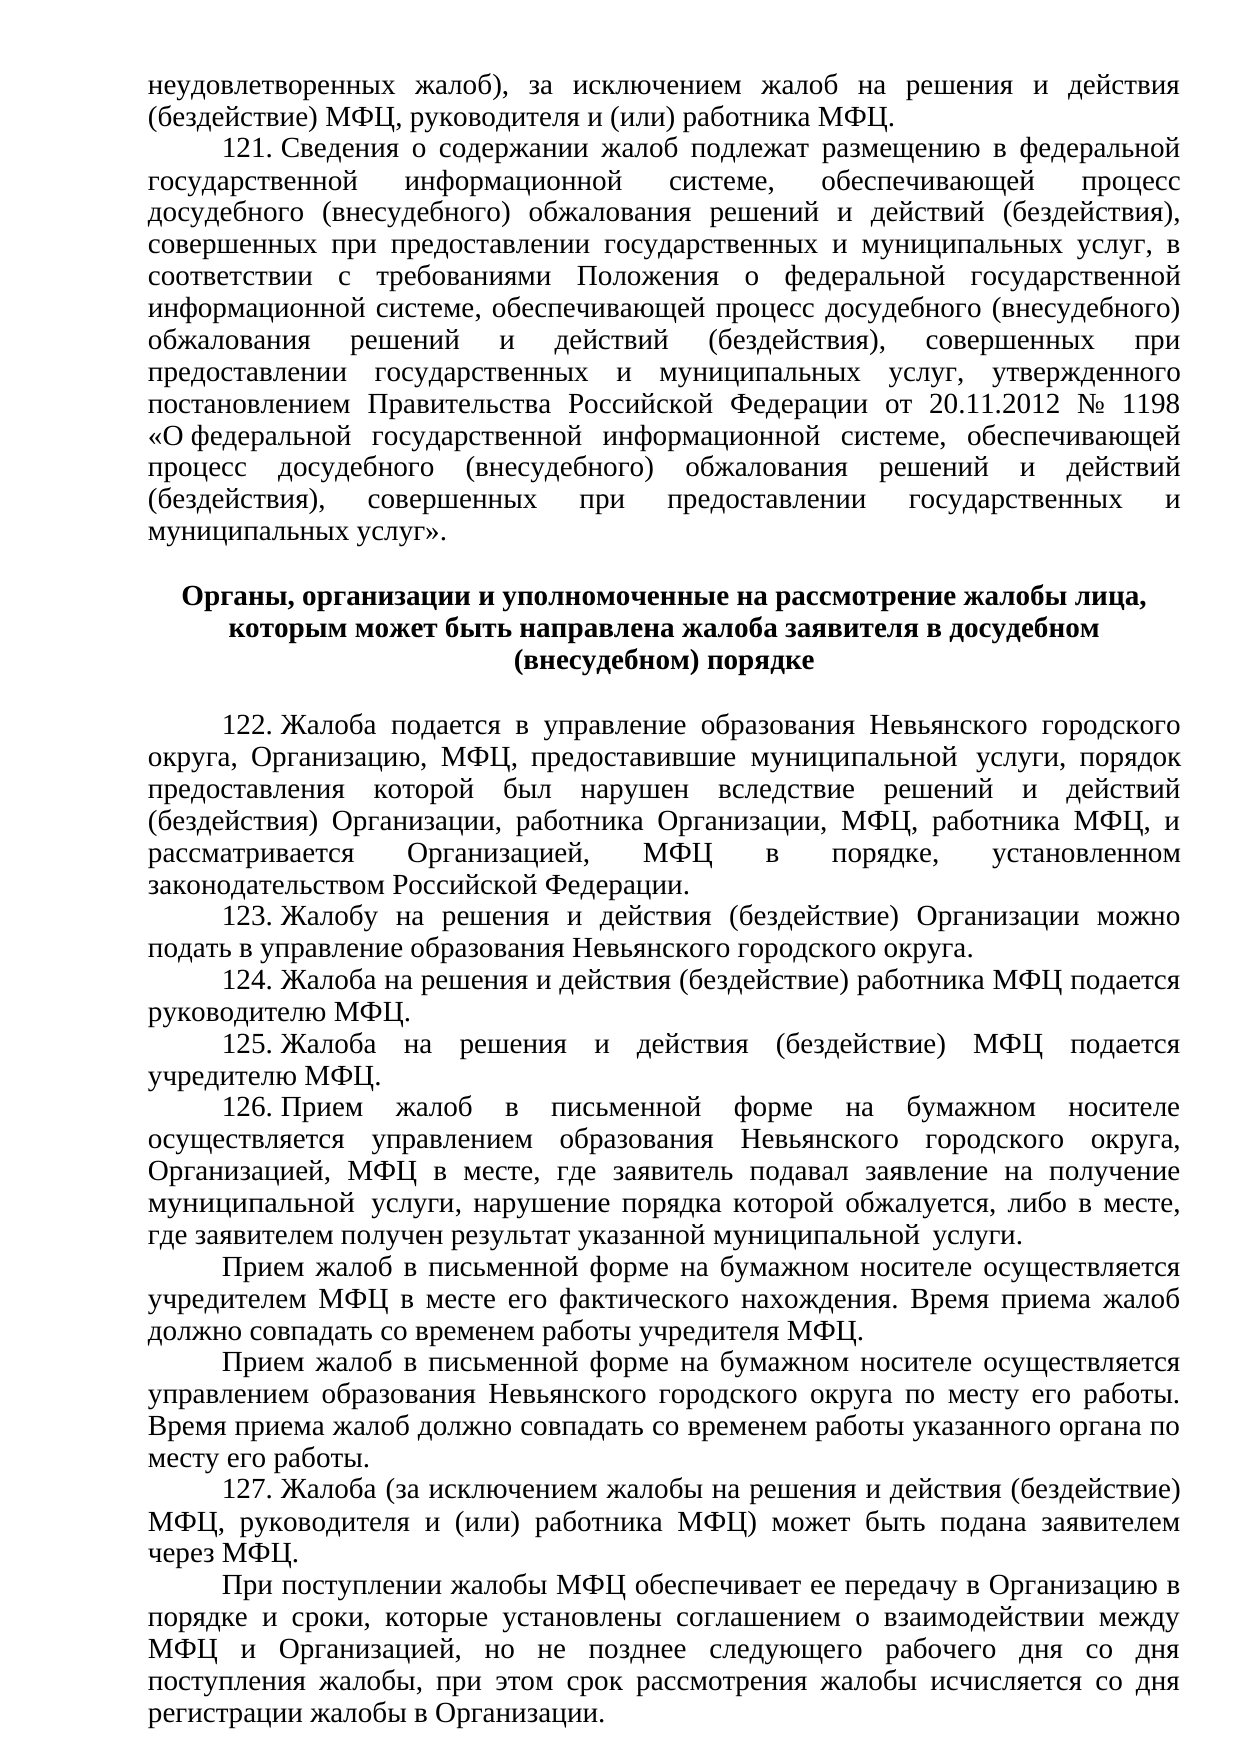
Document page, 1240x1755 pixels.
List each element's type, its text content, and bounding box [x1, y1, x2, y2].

list Жалоба на решения и действия (бездействие) МФЦ подается учредителю МФЦ. [148, 1028, 1181, 1091]
text Прием жалоб в письменной форме на бумажном носителе осуществляется учредителем МФЦ в месте его фактического нахождения. Время приема жалоб должно совпадать со временем работы учредителя МФЦ. [148, 1251, 1181, 1346]
text (внесудебном) порядке [148, 644, 1181, 676]
list Прием жалоб в письменной форме на бумажном носителе осуществляется управлением образования Невьянского городского округа, Организацией, МФЦ в месте, где заявитель подавал заявление на получение муниципальной услуги, нарушение порядка которой обжалуется, либо в месте, где заявителем получен результат указанной муниципальной услуги. [148, 1091, 1181, 1251]
text При поступлении жалобы МФЦ обеспечивает ее передачу в Организацию в порядке и сроки, которые установлены соглашением о взаимодействии между МФЦ и Организацией, но не позднее следующего рабочего дня со дня поступления жалобы, при этом срок рассмотрения жалобы исчисляется со дня регистрации жалобы в Организации. [148, 1569, 1181, 1728]
list Жалоба подается в управление образования Невьянского городского округа, Организацию, МФЦ, предоставившие муниципальной услуги, порядок предоставления которой был нарушен вследствие решений и действий (бездействия) Организации, работника Организации, МФЦ, работника МФЦ, и рассматривается Организацией, МФЦ в порядке, установленном законодательством Российской Федерации. [148, 709, 1181, 900]
list Жалобу на решения и действия (бездействие) Организации можно подать в управление образования Невьянского городского округа. [148, 900, 1181, 964]
list Жалоба на решения и действия (бездействие) работника МФЦ подается руководителю МФЦ. [148, 964, 1181, 1028]
list Сведения о содержании жалоб подлежат размещению в федеральной государственной информационной системе, обеспечивающей процесс досудебного (внесудебного) обжалования решений и действий (бездействия), совершенных при предоставлении государственных и муниципальных услуг, в соответствии с требованиями Положения о федеральной государственной информационной системе, обеспечивающей процесс досудебного (внесудебного) обжалования решений и действий (бездействия), совершенных при предоставлении государственных и муниципальных услуг, утвержденного постановлением Правительства Российской Федерации от 20.11.2012 № 1198 «О федеральной государственной информационной системе, обеспечивающей процесс досудебного (внесудебного) обжалования решений и действий (бездействия), совершенных при предоставлении государственных и муниципальных услуг». [148, 132, 1181, 547]
list Жалоба (за исключением жалобы на решения и действия (бездействие) МФЦ, руководителя и (или) работника МФЦ) может быть подана заявителем через МФЦ. [148, 1473, 1181, 1569]
text неудовлетворенных жалоб), за исключением жалоб на решения и действия (бездействие) МФЦ, руководителя и (или) работника МФЦ. [148, 69, 1181, 132]
text Органы, организации и уполномоченные на рассмотрение жалобы лица, которым может быть направлена жалоба заявителя в досудебном [148, 580, 1181, 644]
text Прием жалоб в письменной форме на бумажном носителе осуществляется управлением образования Невьянского городского округа по месту его работы. Время приема жалоб должно совпадать со временем работы указанного органа по месту его работы. [148, 1346, 1181, 1473]
